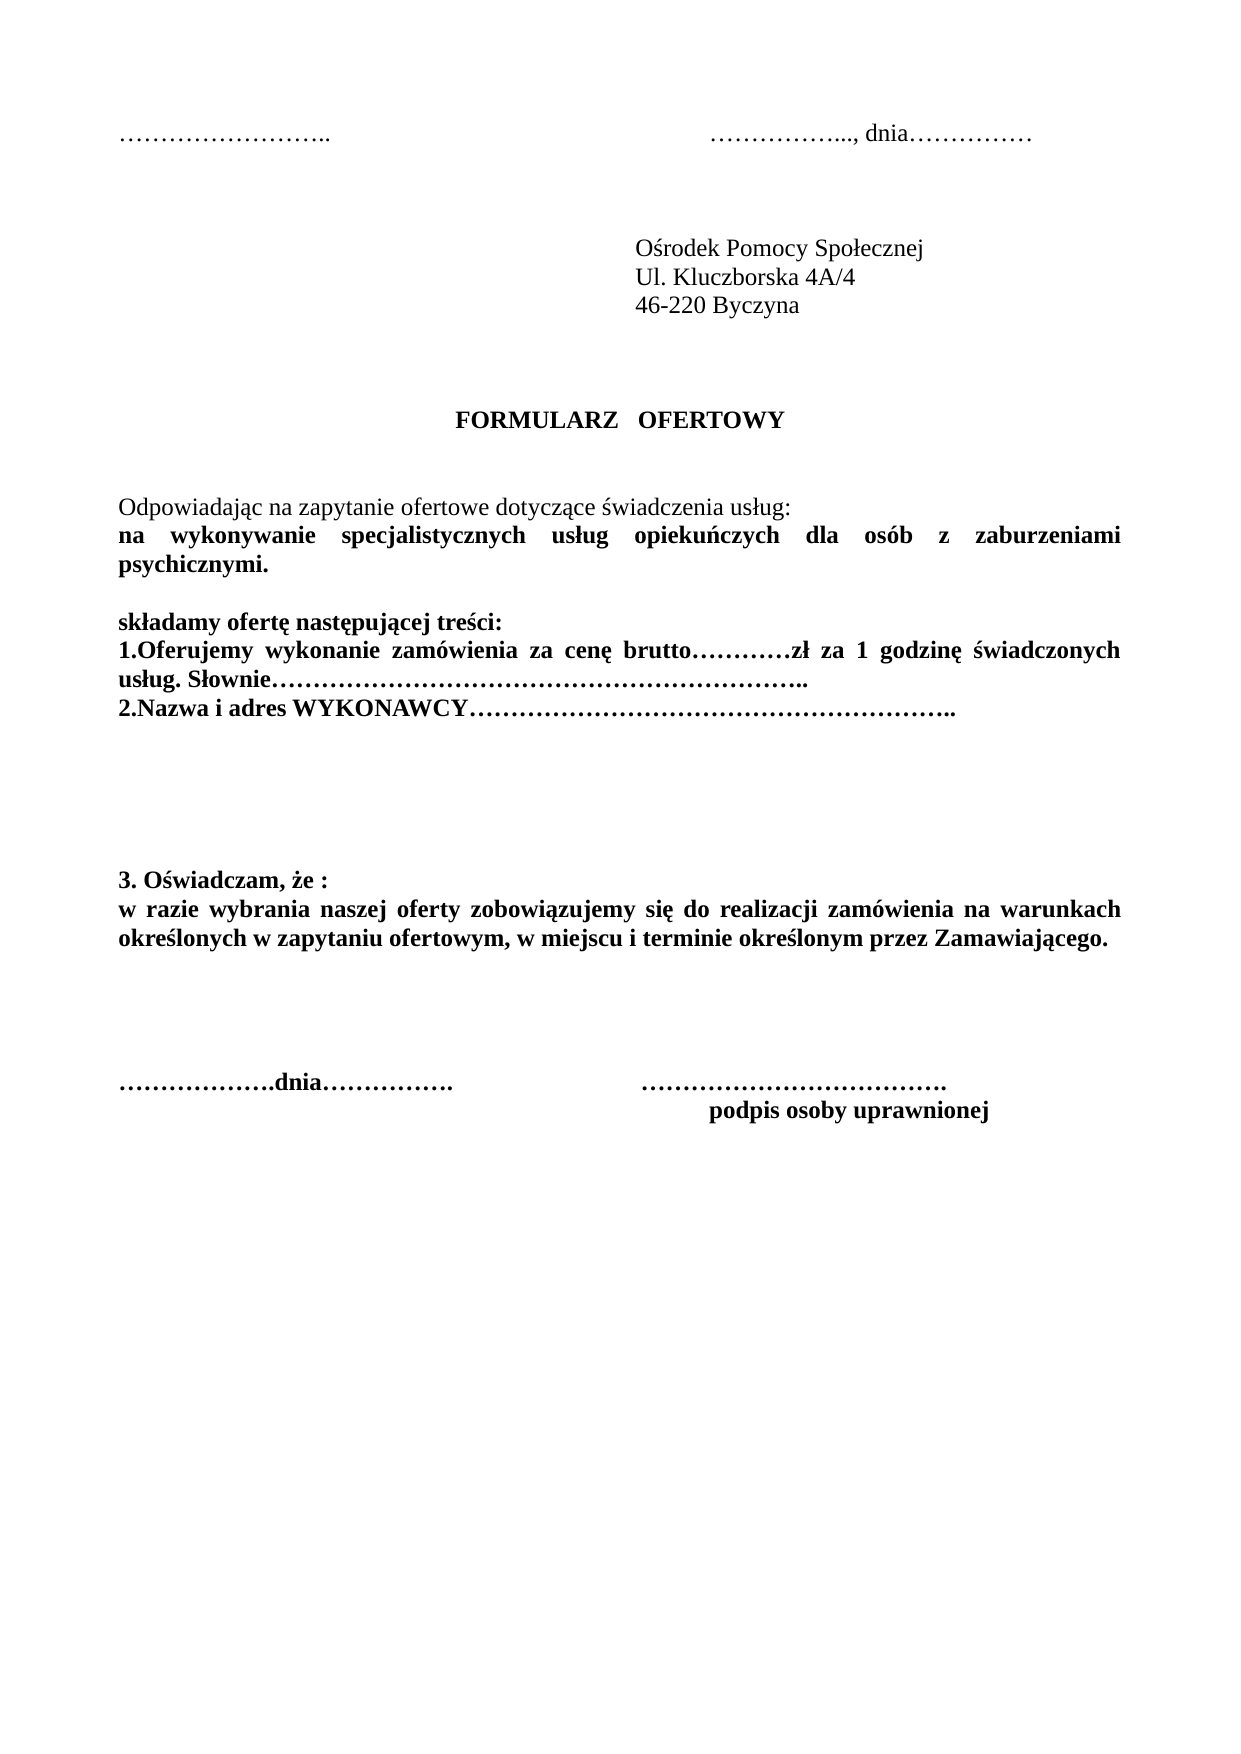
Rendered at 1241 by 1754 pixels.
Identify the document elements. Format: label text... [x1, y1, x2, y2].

text 46-220 Byczyna [118, 291, 1122, 319]
text ……………….dnia……………. ………………………………. [118, 1067, 1122, 1096]
text 1.Oferujemy wykonanie zamówienia za cenę brutto…………zł za 1 godzinę świadczonych usług. Słownie……………………………………………………….. [118, 636, 1122, 693]
text Ul. Kluczborska 4A/4 [118, 262, 1122, 291]
text FORMULARZ OFERTOWY [118, 406, 1122, 434]
text podpis osoby uprawnionej [118, 1096, 1122, 1124]
text 2.Nazwa i adres WYKONAWCY………………………………………………….. [118, 693, 1122, 722]
text …………………….. ……………..., dnia…………… [118, 118, 1122, 176]
text w razie wybrania naszej oferty zobowiązujemy się do realizacji zamówienia na warunkach określonych w zapytaniu ofertowym, w miejscu i terminie określonym przez Zamawiającego. [118, 894, 1122, 952]
text na wykonywanie specjalistycznych usług opiekuńczych dla osób z zaburzeniami psychicznymi. [118, 521, 1122, 578]
text Odpowiadając na zapytanie ofertowe dotyczące świadczenia usług: [118, 492, 1122, 521]
text Ośrodek Pomocy Społecznej [118, 233, 1122, 262]
text składamy ofertę następującej treści: [118, 607, 1122, 636]
text 3. Oświadczam, że : [118, 866, 1122, 894]
